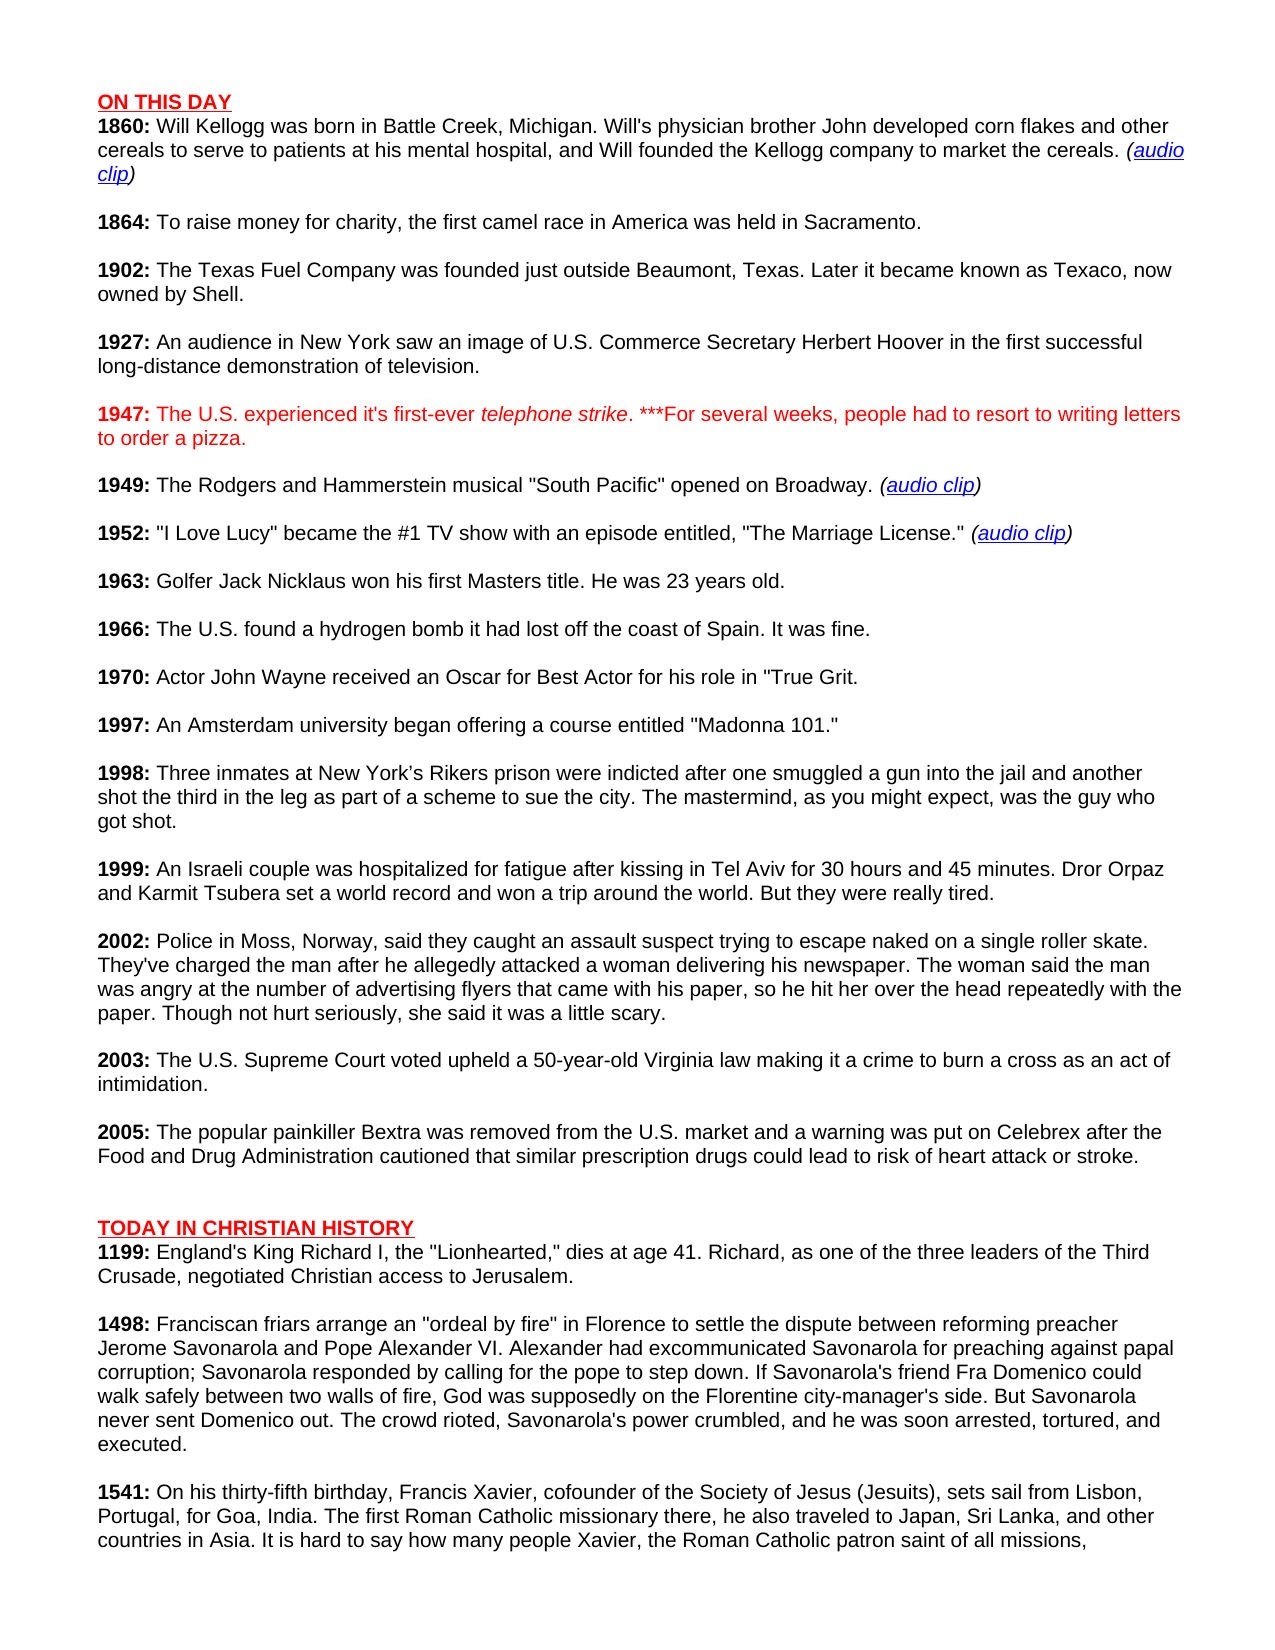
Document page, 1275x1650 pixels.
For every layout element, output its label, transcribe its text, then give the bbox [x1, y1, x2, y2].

text ON THIS DAY [97, 90, 1185, 114]
text 1963: Golfer Jack Nicklaus won his first Masters title. He was 23 years old. [97, 569, 1185, 593]
text 1999: An Israeli couple was hospitalized for fatigue after kissing in Tel Aviv for 30 hours and 45 minutes. Dror Orpaz and Karmit Tsubera set a world record and won a trip around the world. But they were really tired. [97, 857, 1185, 904]
text 1902: The Texas Fuel Company was founded just outside Beaumont, Texas. Later it became known as Texaco, now owned by Shell. [97, 258, 1185, 306]
text 1997: An Amsterdam university began offering a course entitled "Madonna 101." [97, 713, 1185, 737]
text 1864: To raise money for charity, the first camel race in America was held in Sacramento. [97, 210, 1185, 234]
text 1947: The U.S. experienced it's first-ever telephone strike. ***For several weeks, people had to resort to writing letters to order a pizza. [97, 401, 1185, 449]
text 1952: "I Love Lucy" became the #1 TV show with an episode entitled, "The Marriage License." (audio clip) [97, 521, 1185, 545]
text 1927: An audience in New York saw an image of U.S. Commerce Secretary Herbert Hoover in the first successful long-distance demonstration of television. [97, 329, 1185, 377]
text 1541: On his thirty-fifth birthday, Francis Xavier, cofounder of the Society of Jesus (Jesuits), sets sail from Lisbon, Portugal, for Goa, India. The first Roman Catholic missionary there, he also traveled to Japan, Sri Lanka, and other countries in Asia. It is hard to say how many people Xavier, the Roman Catholic patron saint of all missions, [97, 1479, 1185, 1551]
text 1966: The U.S. found a hydrogen bomb it had lost off the coast of Spain. It was fine. [97, 617, 1185, 641]
text 2002: Police in Moss, Norway, said they caught an assault suspect trying to escape naked on a single roller skate. They've charged the man after he allegedly attacked a woman delivering his newspaper. The woman said the man was angry at the number of advertising flyers that came with his paper, so he hit her over the head repeatedly with the paper. Though not hurt seriously, she said it was a little scary. [97, 928, 1185, 1024]
text 2003: The U.S. Supreme Court voted upheld a 50-year-old Virginia law making it a crime to burn a cross as an act of intimidation. [97, 1048, 1185, 1096]
text 1498: Franciscan friars arrange an "ordeal by fire" in Florence to settle the dispute between reforming preacher Jerome Savonarola and Pope Alexander VI. Alexander had excommunicated Savonarola for preaching against papal corruption; Savonarola responded by calling for the pope to step down. If Savonarola's friend Fra Domenico could walk safely between two walls of fire, God was supposedly on the Florentine city-manager's side. But Savonarola never sent Domenico out. The crowd rioted, Savonarola's power crumbled, and he was soon arrested, tortured, and executed. [97, 1312, 1185, 1456]
text TODAY IN CHRISTIAN HISTORY [97, 1216, 1185, 1240]
text 1998: Three inmates at New York’s Rikers prison were indicted after one smuggled a gun into the jail and another shot the third in the leg as part of a scheme to sue the city. The mastermind, as you might expect, was the guy who got shot. [97, 761, 1185, 833]
text 1949: The Rodgers and Hammerstein musical "South Pacific" opened on Broadway. (audio clip) [97, 473, 1185, 497]
text 1860: Will Kellogg was born in Battle Creek, Michigan. Will's physician brother John developed corn flakes and other cereals to serve to patients at his mental hospital, and Will founded the Kellogg company to market the cereals. (audio clip) [97, 114, 1185, 186]
text 2005: The popular painkiller Bextra was removed from the U.S. market and a warning was put on Celebrex after the Food and Drug Administration cautioned that similar prescription drugs could lead to risk of heart attack or stroke. [97, 1120, 1185, 1168]
text 1970: Actor John Wayne received an Oscar for Best Actor for his role in "True Grit. [97, 665, 1185, 689]
text 1199: England's King Richard I, the "Lionhearted," dies at age 41. Richard, as one of the three leaders of the Third Crusade, negotiated Christian access to Jerusalem. [97, 1240, 1185, 1288]
